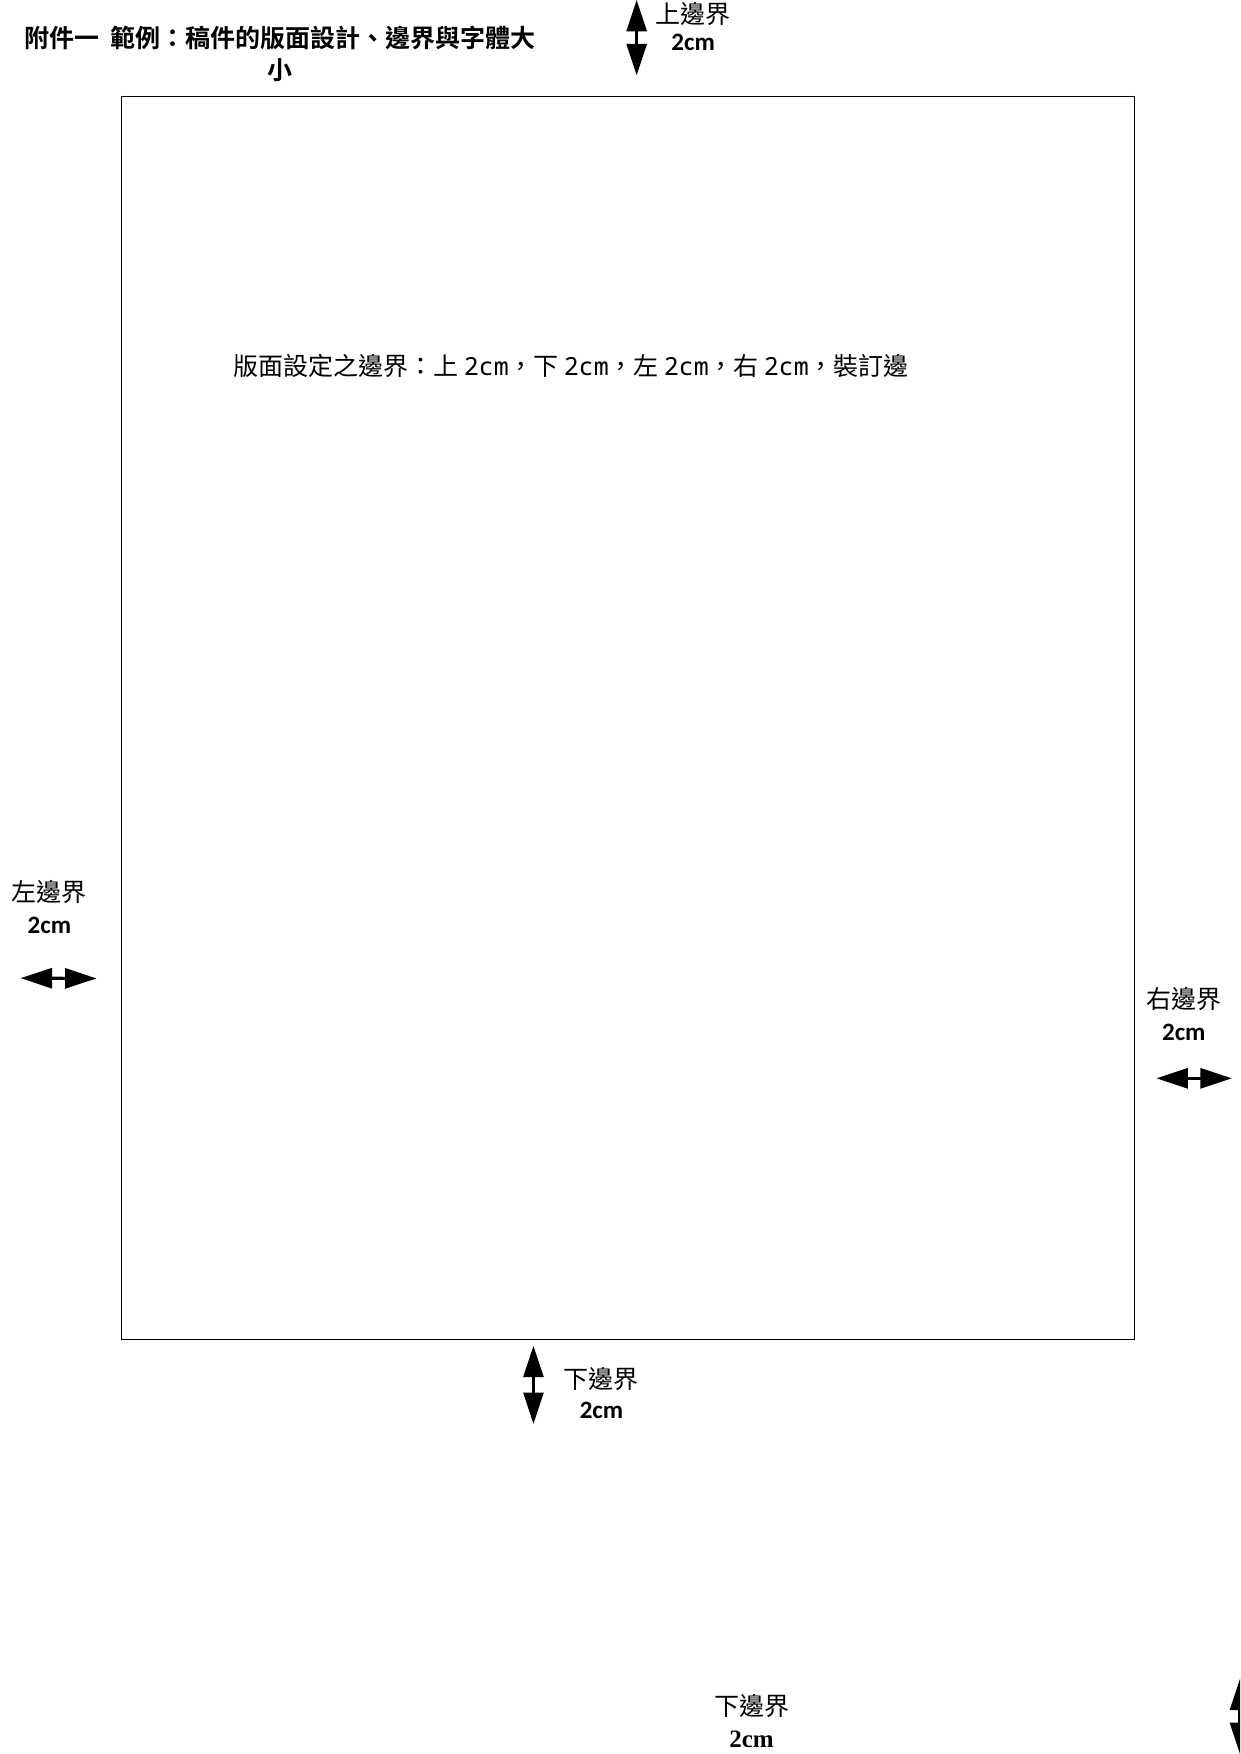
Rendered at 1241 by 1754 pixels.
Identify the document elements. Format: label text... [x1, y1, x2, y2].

table_header 置中戲劇與公民教學的相遇：策略、實例與反思 董秀蘭、胡淑華 社會領域課程與教學輔導群副召集人、彰化縣立二水國民中學教師 壹、前言 有效的教學應該連結學生的生活經驗，刺激學生主動參與學習活動，同時藉由其主體經驗的啟發，自我建構有意義的知識（潘文福，2010）；公民科的教學攸關未來公民的養成，更應重視上述主動建構知識與連結生活經驗的學習歷程。可惜的是，面對考試主導的升學制度與有限的授課時數，公民科教學容易演變為「以教師為中心」的型態，關注於「老師教完教科書內容」，而非學生自主學習和問題解決能力的培養。此外，教科書內容組織龐雜，偏重理論層次，充斥過多艱澀專有名詞，使得連結生活經驗、主動建構知識的學習，更難以實現。 行距1.5行 版面設定之邊界：上2cm，下2cm，左2cm，右2cm，裝訂邊 [122, 97, 1134, 1339]
